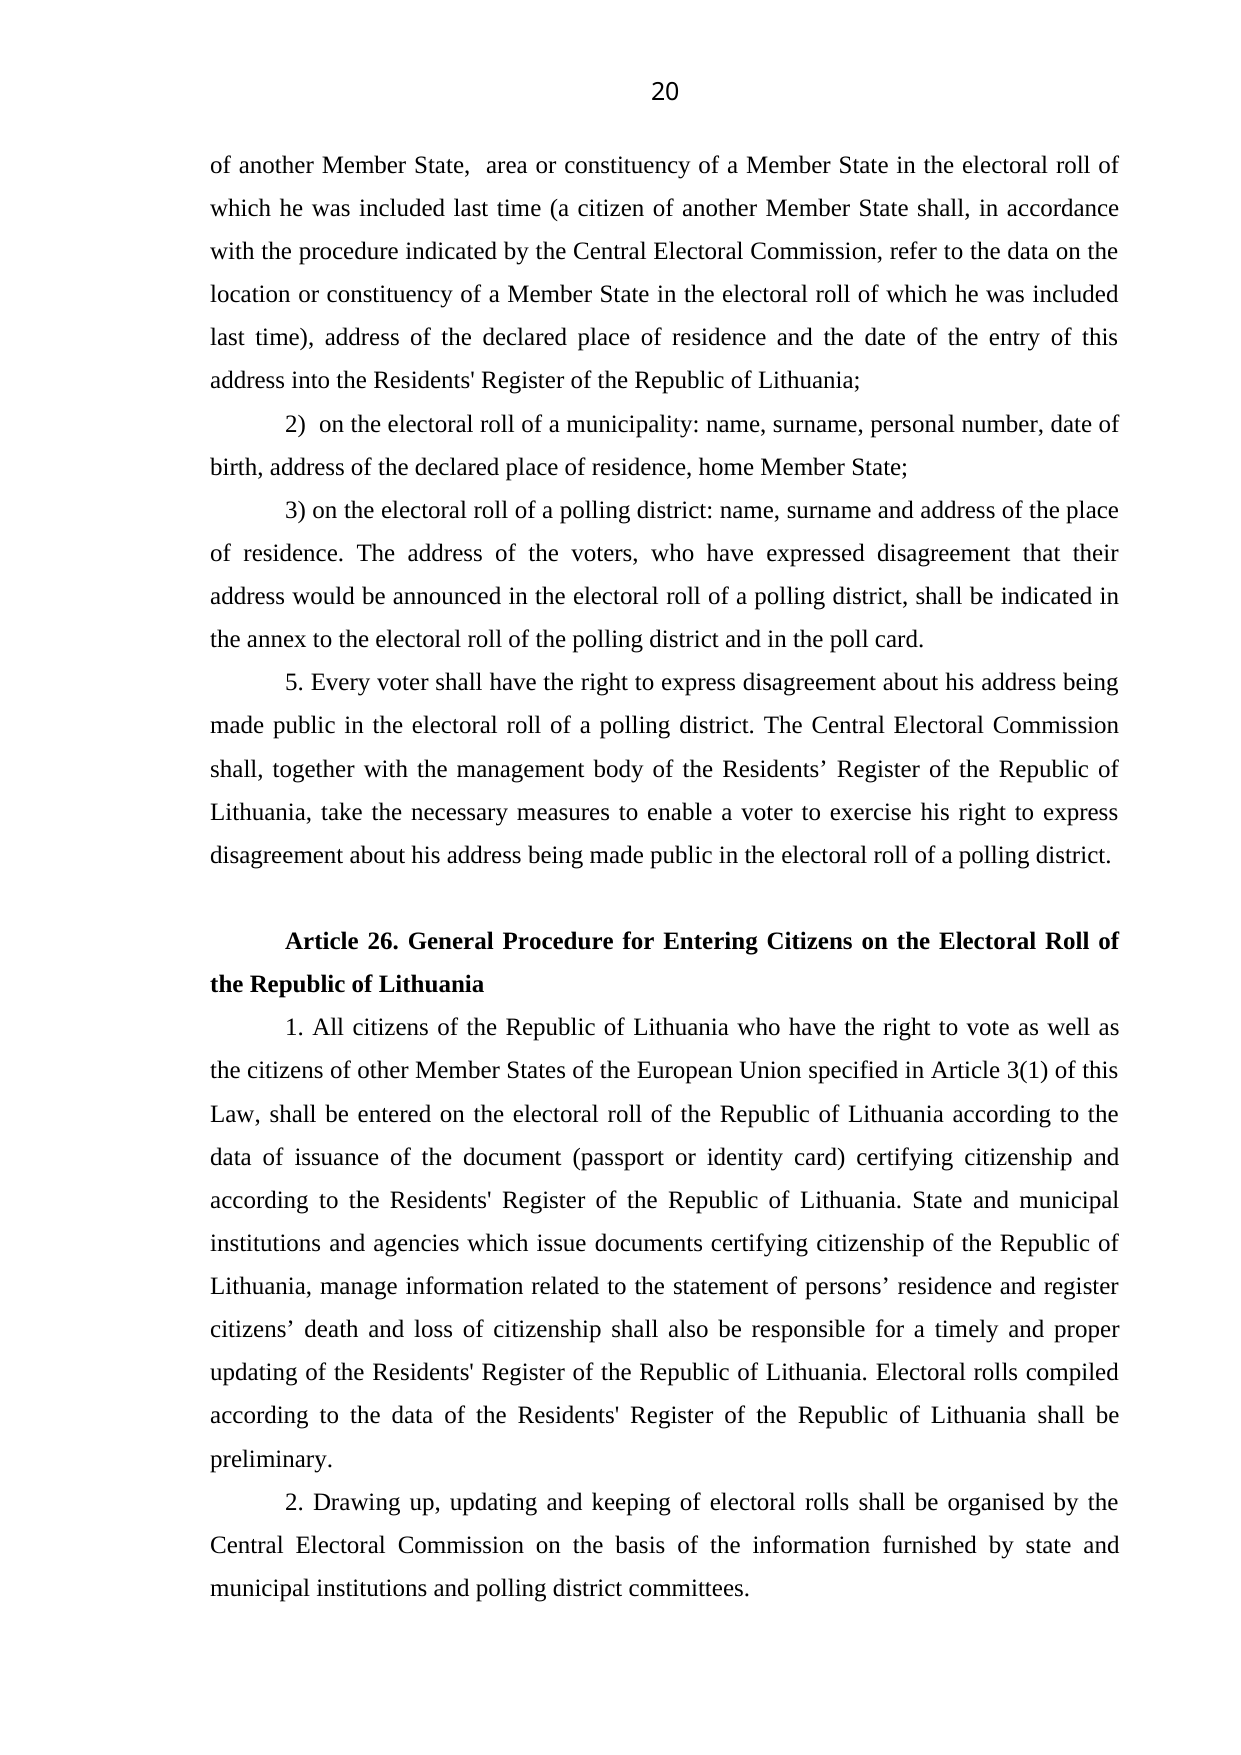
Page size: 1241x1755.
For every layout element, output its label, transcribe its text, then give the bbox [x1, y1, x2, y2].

text 5. Every voter shall have the right to express disagreement about his address being made public in the electoral roll of a polling district. The Central Electoral Commission shall, together with the management body of the Residents’ Register of the Republic of Lithuania, take the necessary measures to enable a voter to exercise his right to express disagreement about his address being made public in the electoral roll of a polling district. [210, 667, 1120, 869]
text 2) on the electoral roll of a municipality: name, surname, personal number, date of birth, address of the declared place of residence, home Member State; [210, 409, 1120, 481]
text 2. Drawing up, updating and keeping of electoral rolls shall be organised by the Central Electoral Commission on the basis of the information furnished by state and municipal institutions and polling district committees. [210, 1487, 1120, 1602]
text 3) on the electoral roll of a polling district: name, surname and address of the place of residence. The address of the voters, who have expressed disagreement that their address would be announced in the electoral roll of a polling district, shall be indicated in the annex to the electoral roll of the polling district and in the poll card. [210, 495, 1120, 653]
text of another Member State, area or constituency of a Member State in the electoral roll of which he was included last time (a citizen of another Member State shall, in accordance with the procedure indicated by the Central Electoral Commission, refer to the data on the location or constituency of a Member State in the electoral roll of which he was included last time), address of the declared place of residence and the date of the entry of this address into the Residents' Register of the Republic of Lithuania; [210, 150, 1120, 394]
text Article 26. General Procedure for Entering Citizens on the Electoral Roll of the Republic of Lithuania [210, 926, 1120, 998]
text 1. All citizens of the Republic of Lithuania who have the right to vote as well as the citizens of other Member States of the European Union specified in Article 3(1) of this Law, shall be entered on the electoral roll of the Republic of Lithuania according to the data of issuance of the document (passport or identity card) certifying citizenship and according to the Residents' Register of the Republic of Lithuania. State and municipal institutions and agencies which issue documents certifying citizenship of the Republic of Lithuania, manage information related to the statement of persons’ residence and register citizens’ death and loss of citizenship shall also be responsible for a timely and proper updating of the Residents' Register of the Republic of Lithuania. Electoral rolls compiled according to the data of the Residents' Register of the Republic of Lithuania shall be preliminary. [210, 1012, 1120, 1472]
